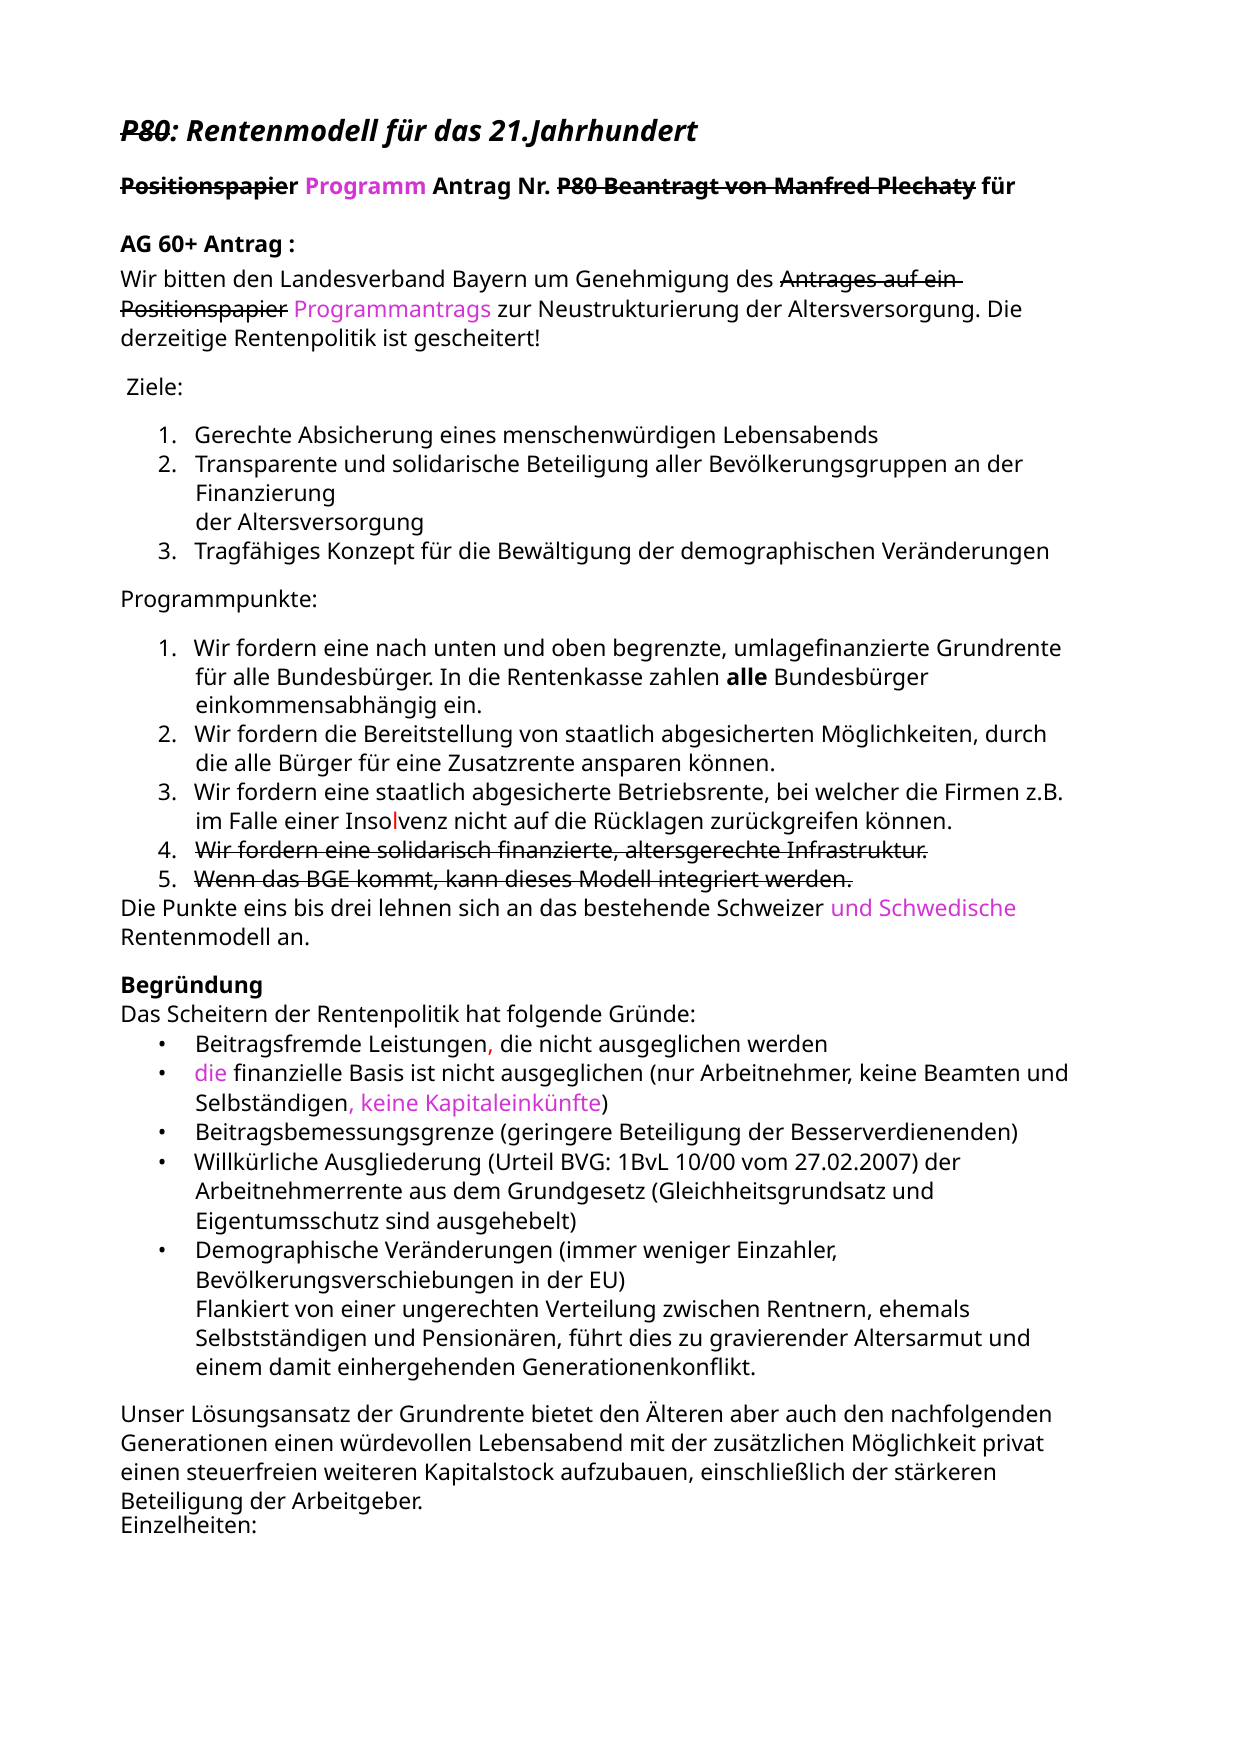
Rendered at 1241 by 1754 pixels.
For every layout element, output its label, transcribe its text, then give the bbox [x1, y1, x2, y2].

list Transparente und solidarische Beteiligung aller Bevölkerungsgruppen an der Finanzierung [158, 449, 1074, 507]
text Das Scheitern der Rentenpolitik hat folgende Gründe: [120, 999, 1122, 1029]
text Unser Lösungsansatz der Grundrente bietet den Älteren aber auch den nachfolgenden Generationen einen würdevollen Lebensabend mit der zusätzlichen Möglichkeit privat einen steuerfreien weiteren Kapitalstock aufzubauen, einschließlich der stärkeren Beteiligung der Arbeitgeber. [120, 1400, 1074, 1516]
text Einzelheiten: [120, 1516, 1122, 1538]
list Wir fordern eine solidarisch finanzierte, altersgerechte Infrastruktur. [158, 836, 1122, 864]
list Wir fordern eine staatlich abgesicherte Betriebsrente, bei welcher die Firmen z.B. im Falle einer Insolvenz nicht auf die Rücklagen zurückgreifen können. [158, 778, 1074, 836]
list Wir fordern eine nach unten und oben begrenzte, umlagefinanzierte Grundrente für alle Bundesbürger. In die Rentenkasse zahlen alle Bundesbürger einkommensabhängig ein. [158, 633, 1074, 720]
text Wir bitten den Landesverband Bayern um Genehmigung des Antrages auf ein Positionspapier Programmantrags zur Neustrukturierung der Altersversorgung. Die derzeitige Rentenpolitik ist gescheitert! [120, 264, 1037, 353]
text Programmpunkte: [120, 589, 1122, 612]
list die finanzielle Basis ist nicht ausgeglichen (nur Arbeitnehmer, keine Beamten und Selbständigen, keine Kapitaleinkünfte) [158, 1058, 1074, 1117]
text Ziele: [120, 372, 1037, 401]
subtitle Positionspapier Programm Antrag Nr. P80 Beantragt von Manfred Plechaty für AG 60+ Antrag : [120, 147, 1037, 264]
text Flankiert von einer ungerechten Verteilung zwischen Rentnern, ehemals Selbstständigen und Pensionären, führt dies zu gravierender Altersarmut und einem damit einhergehenden Generationenkonflikt. [195, 1294, 1074, 1381]
list Beitragsfremde Leistungen, die nicht ausgeglichen werden [158, 1029, 1122, 1058]
list Willkürliche Ausgliederung (Urteil BVG: 1BvL 10/00 vom 27.02.2007) der Arbeitnehmerrente aus dem Grundgesetz (Gleichheitsgrundsatz und Eigentumsschutz sind ausgehebelt) [158, 1147, 1074, 1235]
text Die Punkte eins bis drei lehnen sich an das bestehende Schweizer und Schwedische Rentenmodell an. [120, 893, 1122, 951]
list Wenn das BGE kommt, kann dieses Modell integriert werden. [158, 864, 1122, 893]
subtitle Begründung [120, 970, 1122, 999]
list Gerechte Absicherung eines menschenwürdigen Lebensabends [158, 421, 1122, 449]
list Tragfähiges Konzept für die Bewältigung der demographischen Veränderungen [158, 536, 1122, 565]
list Beitragsbemessungsgrenze (geringere Beteiligung der Besserverdienenden) [158, 1117, 1122, 1147]
list Demographische Veränderungen (immer weniger Einzahler, Bevölkerungsverschiebungen in der EU) [158, 1235, 1074, 1294]
list Wir fordern die Bereitstellung von staatlich abgesicherten Möglichkeiten, durch die alle Bürger für eine Zusatzrente ansparen können. [158, 720, 1074, 778]
subtitle P80: Rentenmodell für das 21.Jahrhundert [120, 118, 1122, 147]
text der Altersversorgung [195, 507, 1122, 536]
